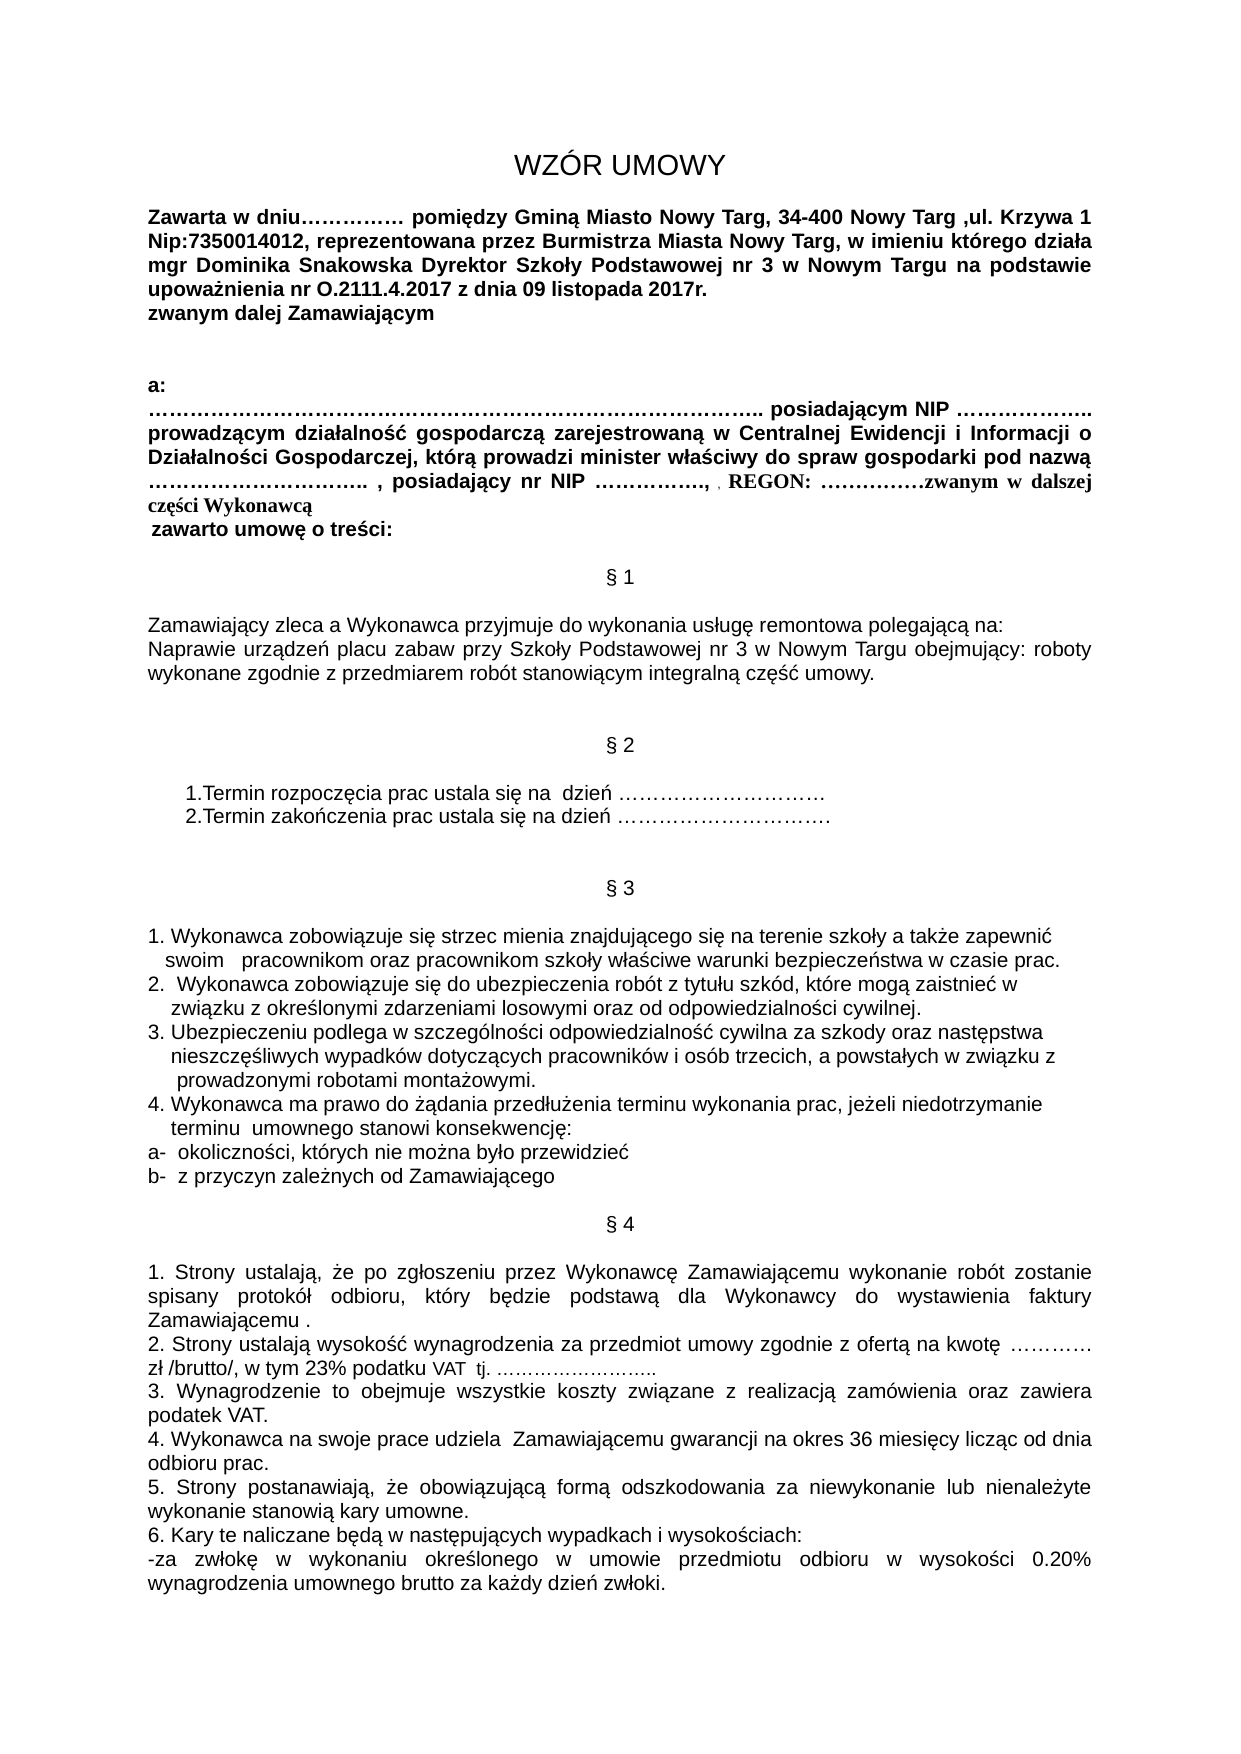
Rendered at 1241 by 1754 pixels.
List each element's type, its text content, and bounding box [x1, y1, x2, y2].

text a- okoliczności, których nie można było przewidzieć [148, 1140, 1093, 1164]
text 4. Wykonawca na swoje prace udziela Zamawiającemu gwarancji na okres 36 miesięcy licząc od dnia odbioru prac. [148, 1427, 1093, 1475]
text 6. Kary te naliczane będą w następujących wypadkach i wysokościach: [148, 1523, 1093, 1547]
subtitle WZÓR UMOWY [148, 148, 1093, 181]
text b- z przyczyn zależnych od Zamawiającego [148, 1164, 1093, 1188]
text § 3 [148, 876, 1093, 900]
text zawarto umowę o treści: [148, 517, 1093, 541]
text § 2 [148, 732, 1093, 756]
text 1. Strony ustalają, że po zgłoszeniu przez Wykonawcę Zamawiającemu wykonanie robót zostanie spisany protokół odbioru, który będzie podstawą dla Wykonawcy do wystawienia faktury Zamawiającemu . [148, 1259, 1093, 1331]
text terminu umownego stanowi konsekwencję: [148, 1116, 1093, 1140]
text związku z określonymi zdarzeniami losowymi oraz od odpowiedzialności cywilnej. [148, 996, 1093, 1020]
text 2. Wykonawca zobowiązuje się do ubezpieczenia robót z tytułu szkód, które mogą zaistnieć w [148, 972, 1093, 996]
text 3. Wynagrodzenie to obejmuje wszystkie koszty związane z realizacją zamówienia oraz zawiera podatek VAT. [148, 1379, 1093, 1427]
text a: [148, 373, 1093, 397]
text Naprawie urządzeń placu zabaw przy Szkoły Podstawowej nr 3 w Nowym Targu obejmujący: roboty wykonane zgodnie z przedmiarem robót stanowiącym integralną część umowy. [148, 637, 1093, 684]
text 5. Strony postanawiają, że obowiązującą formą odszkodowania za niewykonanie lub nienależyte wykonanie stanowią kary umowne. [148, 1475, 1093, 1523]
list za zwłokę w wykonaniu określonego w umowie przedmiotu odbioru w wysokości 0.20% wynagrodzenia umownego brutto za każdy dzień zwłoki. [148, 1547, 1093, 1595]
text 2. Strony ustalają wysokość wynagrodzenia za przedmiot umowy zgodnie z ofertą na kwotę …………zł /brutto/, w tym 23% podatku VAT tj. …………………….. [148, 1331, 1093, 1379]
text 1. Wykonawca zobowiązuje się strzec mienia znajdującego się na terenie szkoły a także zapewnić [148, 924, 1093, 948]
text swoim pracownikom oraz pracownikom szkoły właściwe warunki bezpieczeństwa w czasie prac. [148, 948, 1093, 972]
text zwanym dalej Zamawiającym [148, 301, 1093, 325]
text 2.Termin zakończenia prac ustala się na dzień …………………………. [185, 804, 1093, 828]
text 1.Termin rozpoczęcia prac ustala się na dzień ………………………… [185, 780, 1093, 804]
text nieszczęśliwych wypadków dotyczących pracowników i osób trzecich, a powstałych w związku z [148, 1044, 1093, 1068]
text § 1 [148, 565, 1093, 589]
text prowadzonymi robotami montażowymi. [148, 1068, 1093, 1092]
text § 4 [148, 1212, 1093, 1236]
text 3. Ubezpieczeniu podlega w szczególności odpowiedzialność cywilna za szkody oraz następstwa [148, 1020, 1093, 1044]
text Zawarta w dniu…………… pomiędzy Gminą Miasto Nowy Targ, 34-400 Nowy Targ ,ul. Krzywa 1 Nip:7350014012, reprezentowana przez Burmistrza Miasta Nowy Targ, w imieniu którego działa mgr Dominika Snakowska Dyrektor Szkoły Podstawowej nr 3 w Nowym Targu na podstawie upoważnienia nr O.2111.4.2017 z dnia 09 listopada 2017r. [148, 205, 1093, 301]
text 4. Wykonawca ma prawo do żądania przedłużenia terminu wykonania prac, jeżeli niedotrzymanie [148, 1092, 1093, 1116]
text …………………………………………………………………………….. posiadającym NIP ……………….. prowadzącym działalność gospodarczą zarejestrowaną w Centralnej Ewidencji i Informacji o Działalności Gospodarczej, którą prowadzi minister właściwy do spraw gospodarki pod nazwą ………………………….. , posiadający nr NIP ……………., , REGON: ……………zwanym w dalszej części Wykonawcą [148, 397, 1093, 517]
text Zamawiający zleca a Wykonawca przyjmuje do wykonania usługę remontowa polegającą na: [148, 613, 1093, 637]
